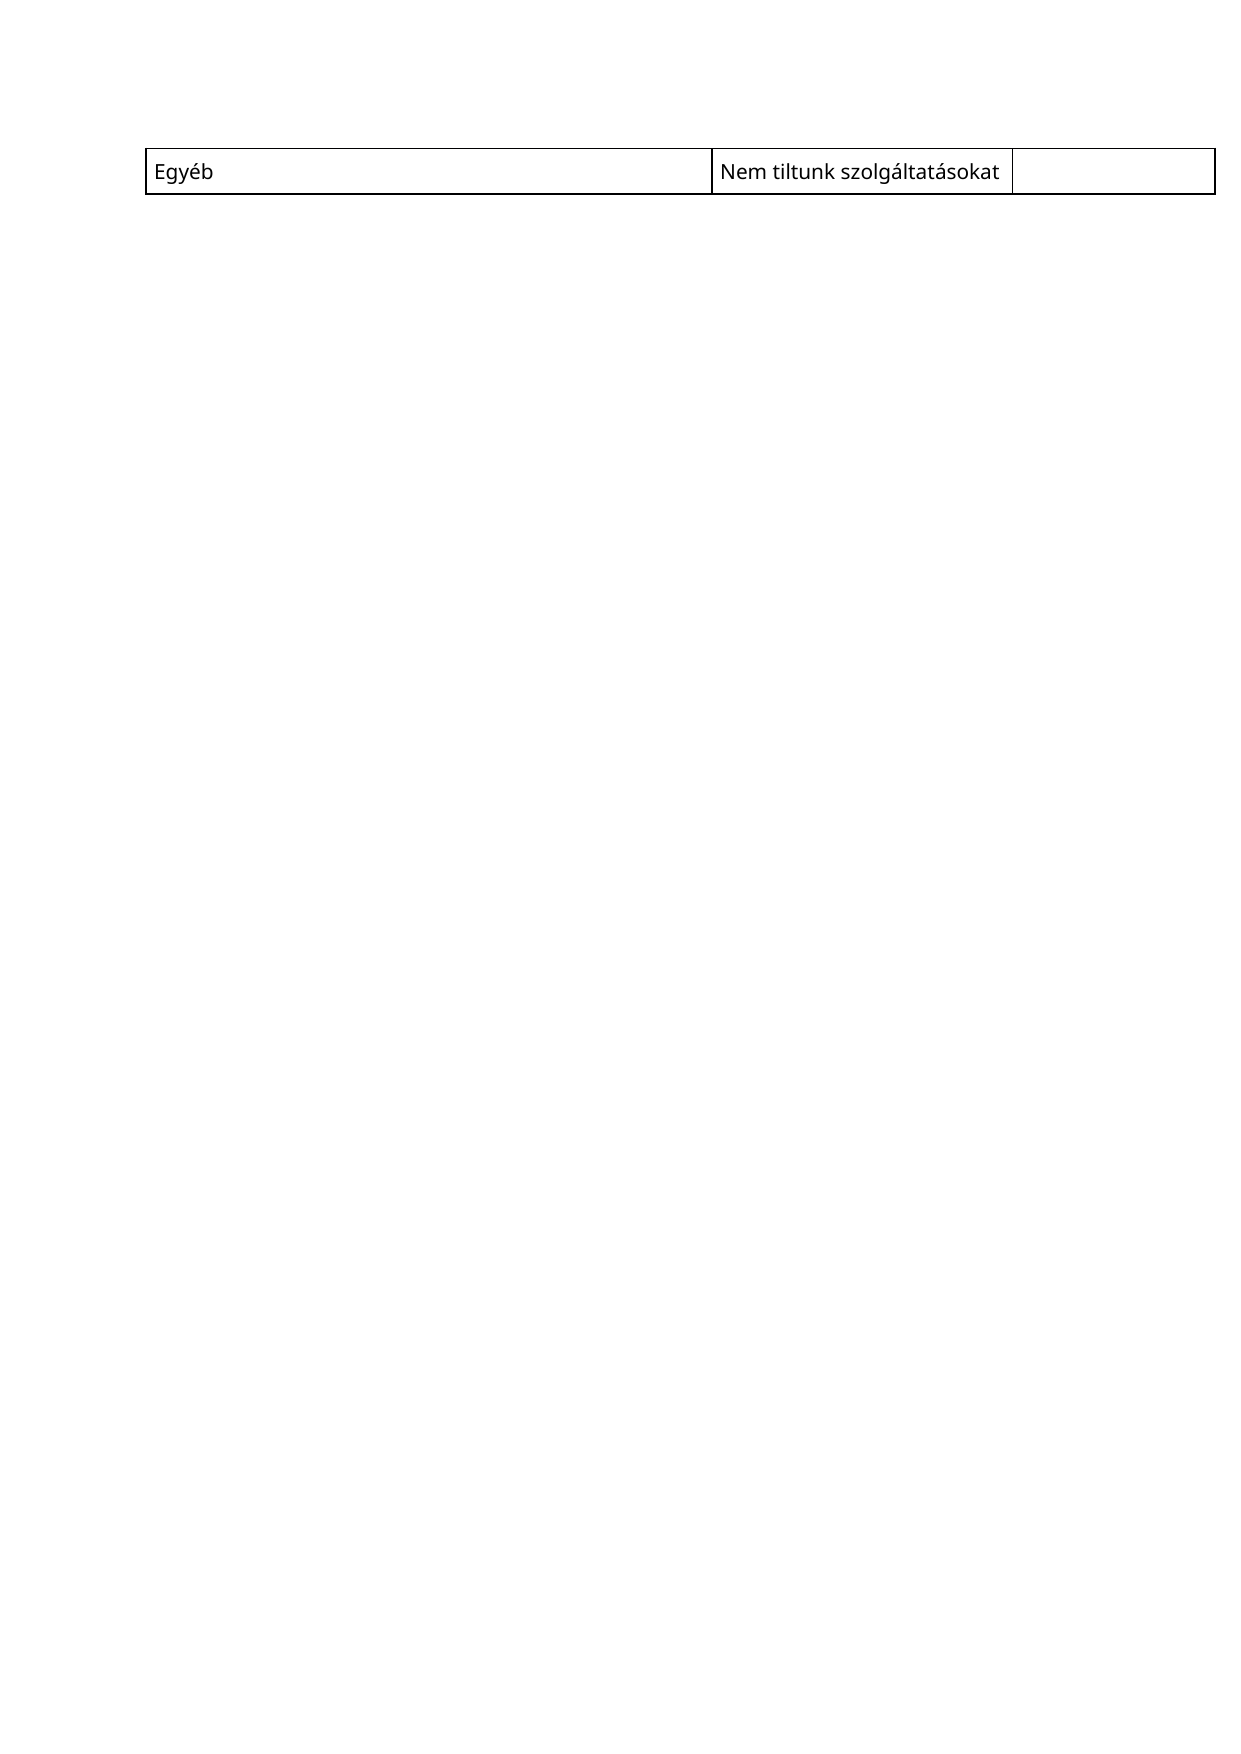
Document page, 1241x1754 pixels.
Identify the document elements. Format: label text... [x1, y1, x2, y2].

table_cell Egyéb [147, 149, 711, 193]
table_cell Nem tiltunk szolgáltatásokat [713, 149, 1012, 193]
table_cell [1013, 149, 1214, 193]
